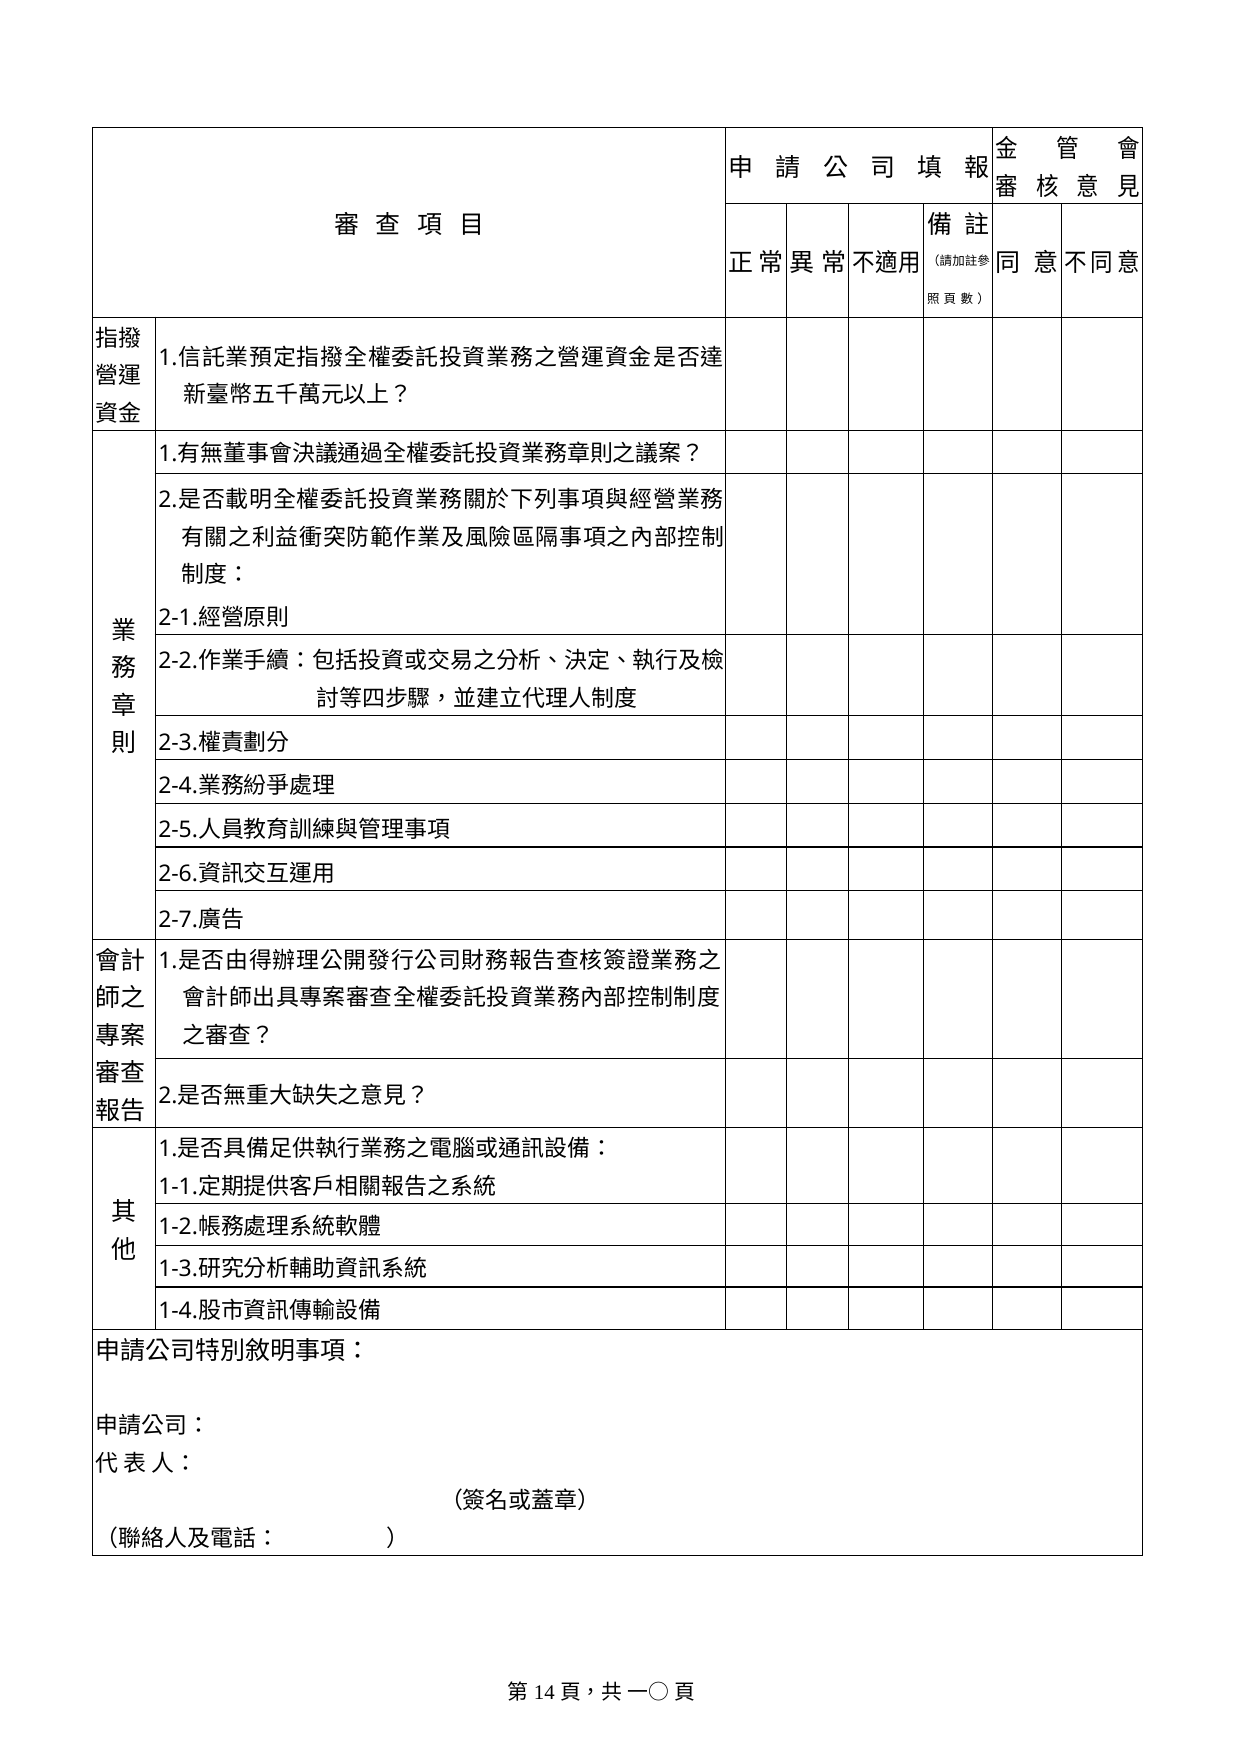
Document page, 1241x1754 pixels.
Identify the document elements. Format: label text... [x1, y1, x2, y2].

table_cell [993, 760, 1061, 803]
table_cell [1062, 1204, 1142, 1245]
table_cell [726, 1246, 786, 1286]
table_cell [993, 1128, 1061, 1203]
table_header 申 請 公 司 填 報 [726, 128, 992, 203]
table_cell [993, 1059, 1061, 1127]
table_cell [1062, 760, 1142, 803]
table_cell 2-3.權責劃分 [156, 716, 725, 759]
table_cell [993, 716, 1061, 759]
table_cell [726, 760, 786, 803]
table_cell 1.是否具備足供執行業務之電腦或通訊設備： 1-1.定期提供客戶相關報告之系統 [156, 1128, 725, 1203]
table_cell 2.是否無重大缺失之意見？ [156, 1059, 725, 1127]
table_cell [726, 1288, 786, 1329]
table_cell [1062, 848, 1142, 890]
table_cell [787, 804, 848, 846]
table_cell 會計師之專案審查報告 [93, 940, 155, 1127]
table_cell [1062, 318, 1142, 430]
table_cell [924, 760, 992, 803]
table_cell [849, 760, 923, 803]
table_cell 同意 [993, 204, 1061, 317]
table_cell [924, 1246, 992, 1286]
table_cell [787, 716, 848, 759]
table_cell [1062, 804, 1142, 846]
table_cell [726, 804, 786, 846]
table_cell [924, 1204, 992, 1245]
table_cell 2-6.資訊交互運用 [156, 848, 725, 890]
table_cell [849, 1288, 923, 1329]
table_cell [726, 848, 786, 890]
table_cell [993, 1204, 1061, 1245]
table_cell 1-3.研究分析輔助資訊系統 [156, 1246, 725, 1286]
table_cell [849, 1059, 923, 1127]
table_cell 2-5.人員教育訓練與管理事項 [156, 804, 725, 846]
table_cell [993, 804, 1061, 846]
table_cell [726, 891, 786, 938]
table_cell [1062, 431, 1142, 472]
table_cell 1-2.帳務處理系統軟體 [156, 1204, 725, 1245]
table_cell [1062, 635, 1142, 715]
table_header 金管會 審核意見 [993, 128, 1142, 203]
table_cell [726, 1204, 786, 1245]
table_cell 業 務 章 則 [93, 431, 155, 938]
table_cell [924, 940, 992, 1058]
table_cell [787, 1204, 848, 1245]
table_cell [924, 1288, 992, 1329]
table_cell [726, 635, 786, 715]
table_cell 2.是否載明全權委託投資業務關於下列事項與經營業務有關之利益衝突防範作業及風險區隔事項之內部控制制度： 2-1.經營原則 [156, 474, 725, 634]
table_cell [726, 716, 786, 759]
table_cell [993, 848, 1061, 890]
table_cell [924, 1128, 992, 1203]
table_cell [849, 1204, 923, 1245]
table_cell 2-2.作業手續：包括投資或交易之分析、決定、執行及檢討等四步驟，並建立代理人制度 [156, 635, 725, 715]
table_cell [924, 474, 992, 634]
table_cell 1-4.股市資訊傳輸設備 [156, 1288, 725, 1329]
table_cell [924, 716, 992, 759]
table_cell [726, 318, 786, 430]
table_cell [1062, 716, 1142, 759]
table_cell [787, 1246, 848, 1286]
table_cell [849, 716, 923, 759]
table_cell [1062, 1128, 1142, 1203]
table_cell 正常 [726, 204, 786, 317]
table_cell [1062, 1288, 1142, 1329]
table_cell 不同意 [1062, 204, 1142, 317]
table_cell [726, 1128, 786, 1203]
table_cell 其 他 [93, 1128, 155, 1329]
table_cell [849, 431, 923, 472]
table_cell [924, 804, 992, 846]
table_cell 1.信託業預定指撥全權委託投資業務之營運資金是否達新臺幣五千萬元以上？ [156, 318, 725, 430]
table_cell [1062, 1246, 1142, 1286]
table_cell [787, 760, 848, 803]
table_cell [726, 940, 786, 1058]
table_cell [993, 431, 1061, 472]
table_cell 指撥營運資金 [93, 318, 155, 430]
table_cell 備註（請加註參照頁數） [924, 204, 992, 317]
table_cell [726, 1059, 786, 1127]
table_cell [787, 1288, 848, 1329]
table_cell [924, 318, 992, 430]
table_cell [993, 940, 1061, 1058]
table_cell [993, 891, 1061, 938]
table_cell [849, 940, 923, 1058]
table_cell [924, 891, 992, 938]
table_cell [849, 318, 923, 430]
table_cell [726, 474, 786, 634]
table_cell [1062, 1059, 1142, 1127]
table_cell [1062, 474, 1142, 634]
table_cell [924, 848, 992, 890]
table_cell [1062, 940, 1142, 1058]
table_header 審 查 項 目 [93, 128, 725, 317]
table_cell [787, 635, 848, 715]
table_cell [924, 1059, 992, 1127]
table_cell [924, 635, 992, 715]
table_cell [787, 1128, 848, 1203]
table_cell 2-4.業務紛爭處理 [156, 760, 725, 803]
table_cell 申請公司特別敘明事項： 申請公司： 代 表 人： （簽名或蓋章） （聯絡人及電話： ） [93, 1330, 1142, 1555]
table_cell [849, 1246, 923, 1286]
table_cell [993, 318, 1061, 430]
table_cell [787, 891, 848, 938]
table_cell [924, 431, 992, 472]
table_cell [787, 318, 848, 430]
table_cell [993, 1288, 1061, 1329]
table_cell [849, 848, 923, 890]
table_cell [849, 804, 923, 846]
table_cell [787, 1059, 848, 1127]
table_cell [993, 1246, 1061, 1286]
table_cell [993, 474, 1061, 634]
table_cell 1.是否由得辦理公開發行公司財務報告查核簽證業務之會計師出具專案審查全權委託投資業務內部控制制度之審查？ [156, 940, 725, 1058]
table_cell 1.有無董事會決議通過全權委託投資業務章則之議案？ [156, 431, 725, 472]
table_cell 異常 [787, 204, 848, 317]
table_cell [849, 635, 923, 715]
table_cell [726, 431, 786, 472]
table_cell [849, 474, 923, 634]
table_cell [787, 940, 848, 1058]
table_cell [849, 891, 923, 938]
table_cell 2-7.廣告 [156, 891, 725, 938]
table_cell [787, 431, 848, 472]
table_cell [787, 848, 848, 890]
table_cell 不適用 [849, 204, 923, 317]
table_cell [1062, 891, 1142, 938]
table_cell [993, 635, 1061, 715]
table_cell [849, 1128, 923, 1203]
table_cell [787, 474, 848, 634]
